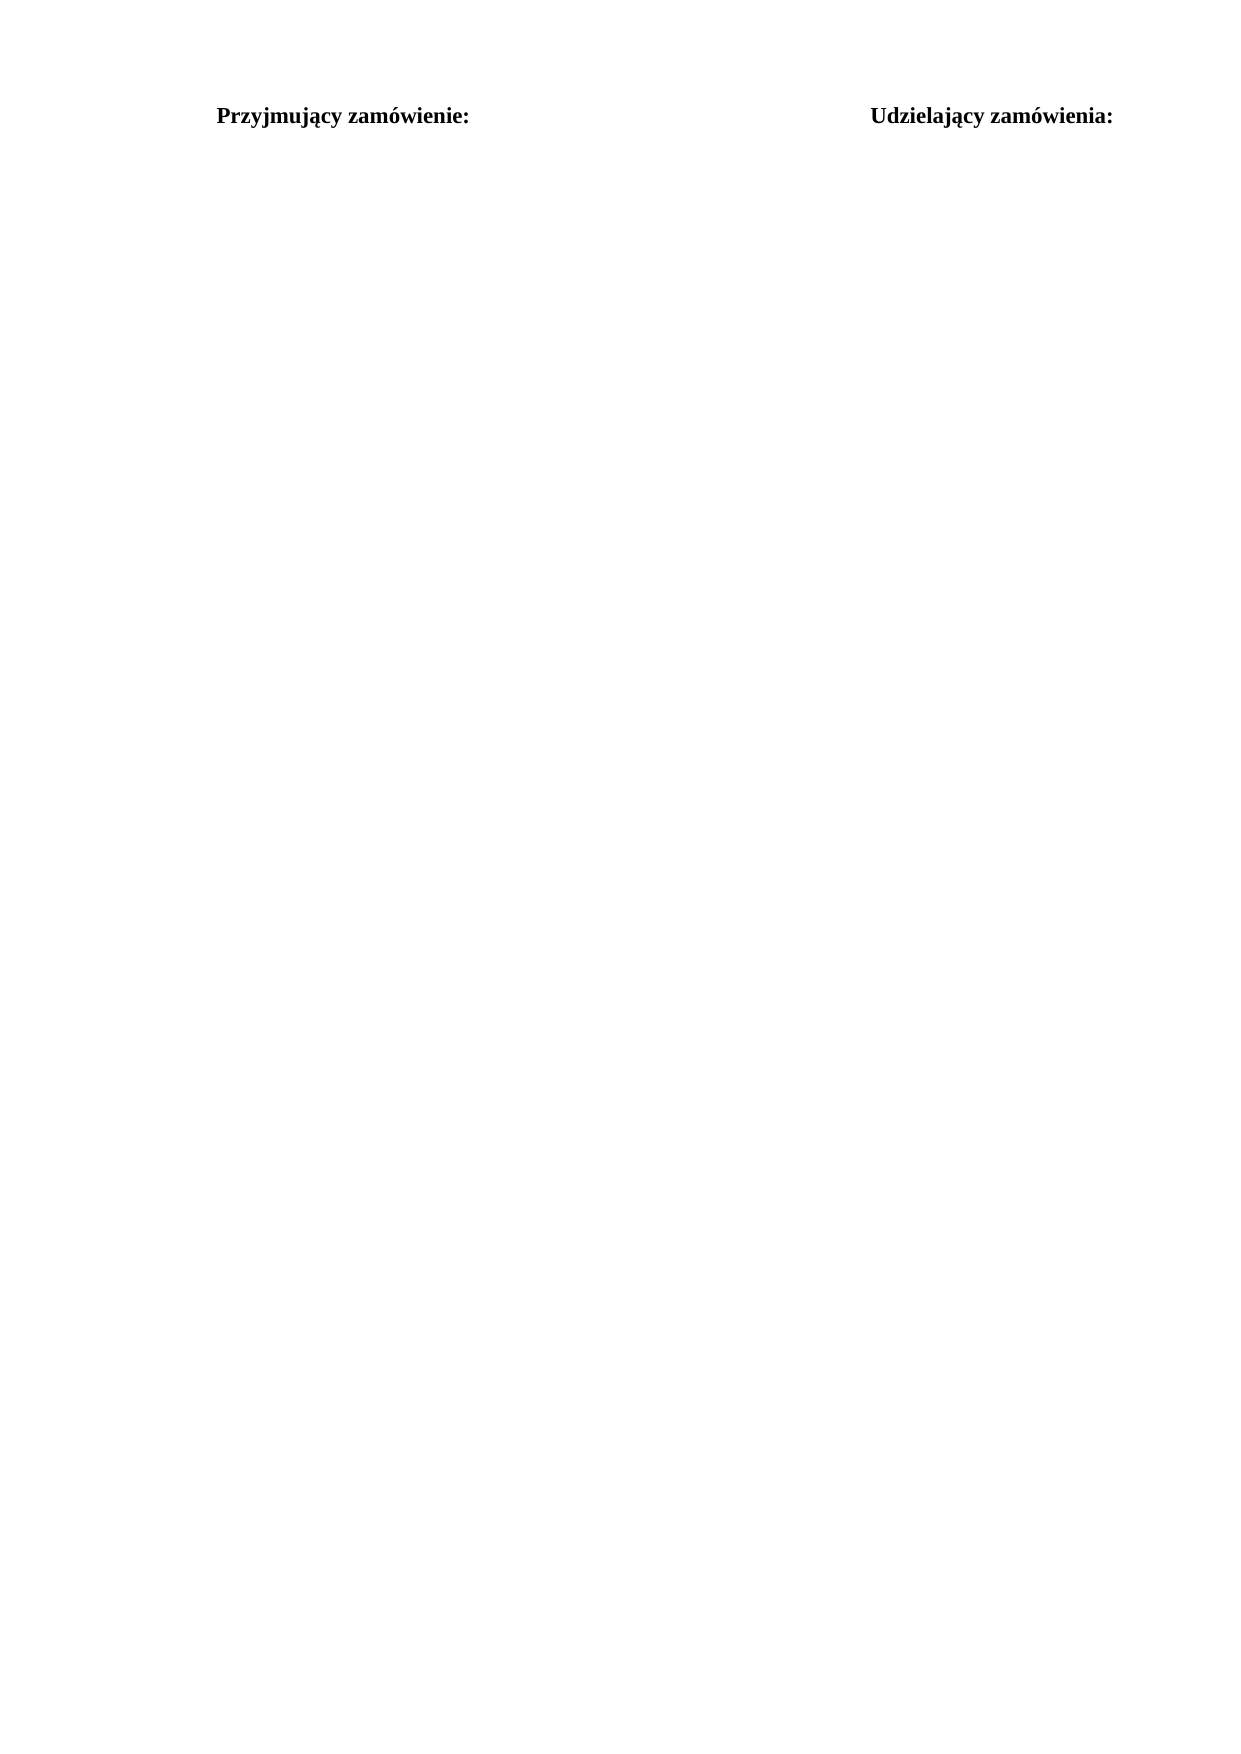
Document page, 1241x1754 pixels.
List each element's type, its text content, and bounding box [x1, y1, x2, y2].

text Przyjmujący zamówienie: Udzielający zamówienia: [148, 102, 1122, 129]
